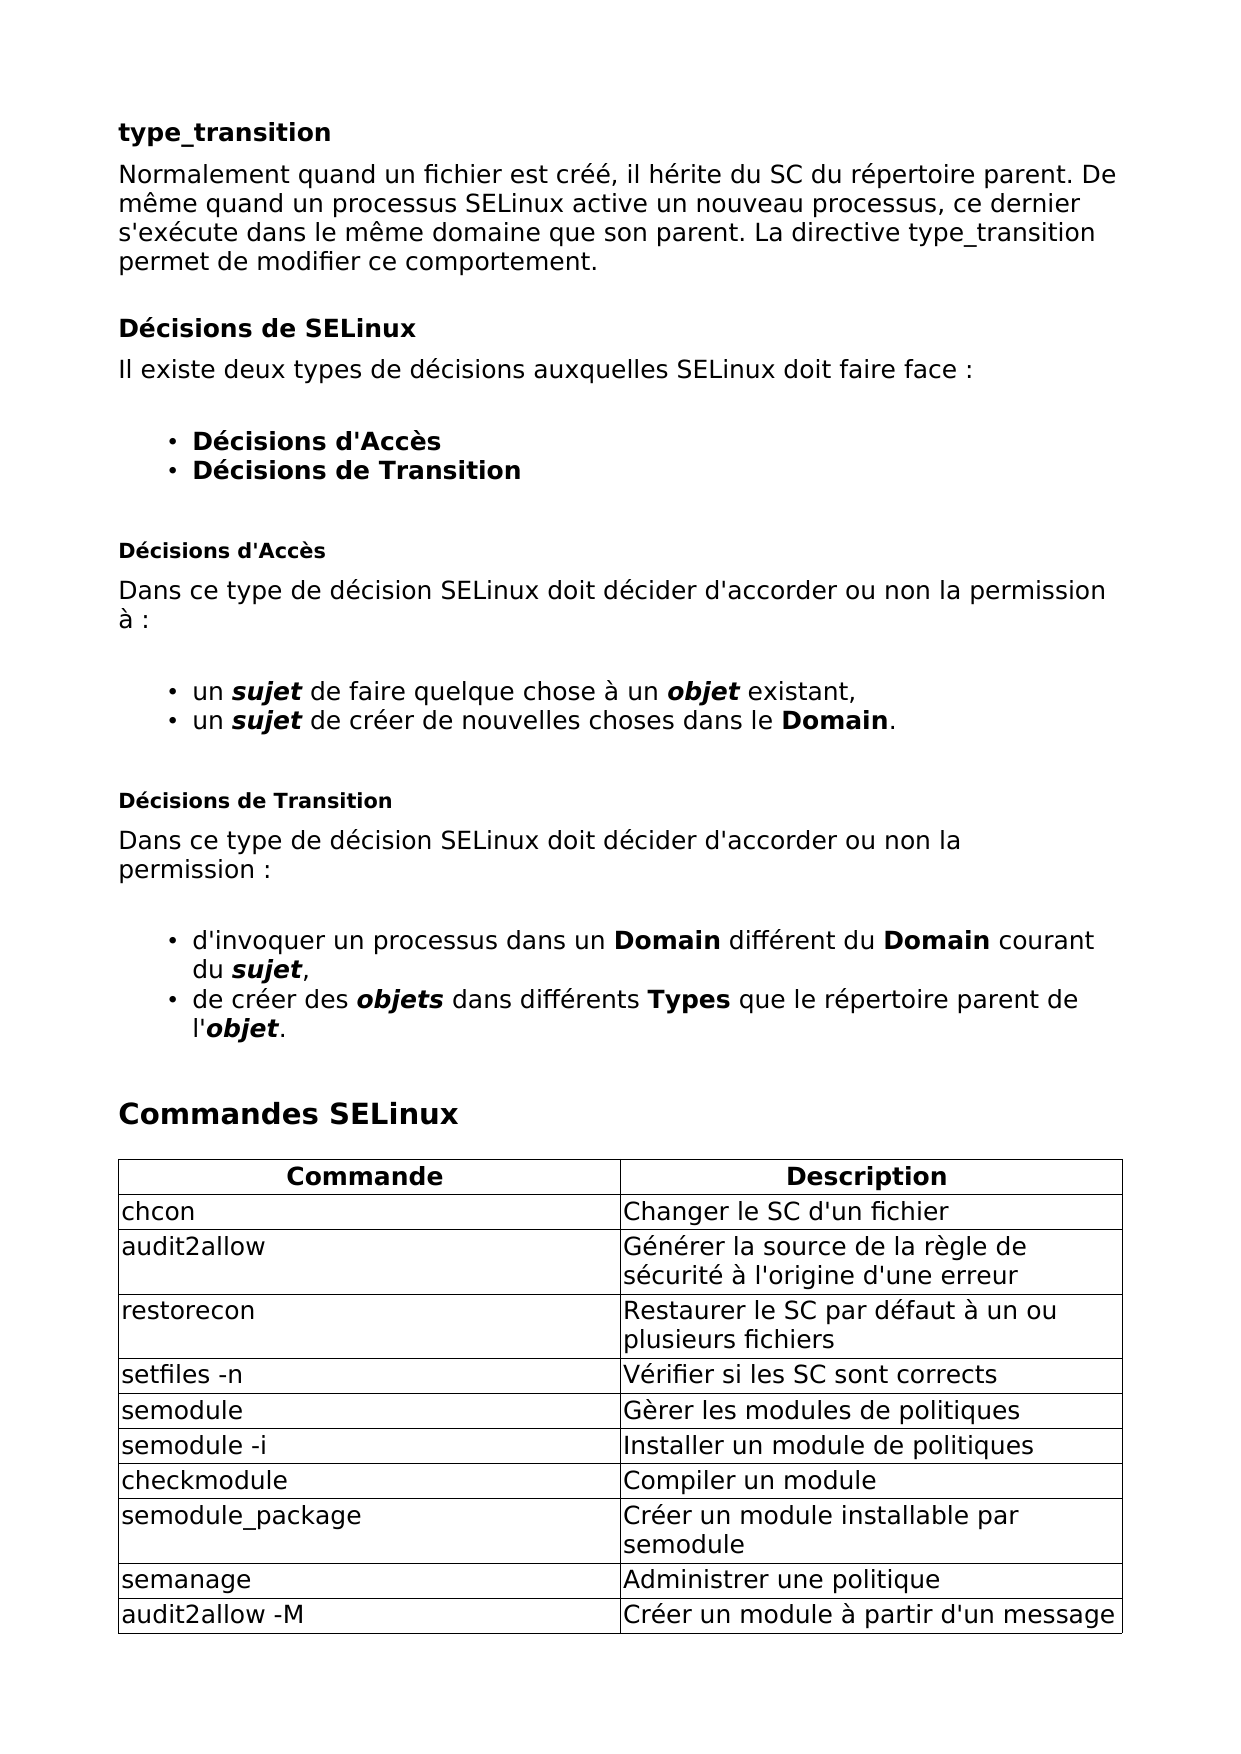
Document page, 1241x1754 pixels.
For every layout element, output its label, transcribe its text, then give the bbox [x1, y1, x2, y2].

table_cell Administrer une politique [621, 1564, 1122, 1597]
subtitle type_transition [118, 118, 1122, 147]
text Normalement quand un fichier est créé, il hérite du SC du répertoire parent. De même quand un processus SELinux active un nouveau processus, ce dernier s'exécute dans le même domaine que son parent. La directive type_transition permet de modifier ce comportement. [118, 160, 1122, 276]
table_cell Changer le SC d'un fichier [621, 1195, 1122, 1229]
list un sujet de faire quelque chose à un objet existant, [177, 677, 1122, 706]
table_cell semodule -i [119, 1429, 620, 1463]
table_cell setfiles -n [119, 1359, 620, 1393]
list Décisions d'Accès [177, 427, 1122, 456]
table_cell Installer un module de politiques [621, 1429, 1122, 1463]
list un sujet de créer de nouvelles choses dans le Domain. [177, 706, 1122, 735]
subtitle Commandes SELinux [118, 1098, 1122, 1132]
table_cell checkmodule [119, 1464, 620, 1498]
table_cell semodule [119, 1394, 620, 1428]
table_cell Gèrer les modules de politiques [621, 1394, 1122, 1428]
text Dans ce type de décision SELinux doit décider d'accorder ou non la permission à : [118, 576, 1122, 635]
table_cell restorecon [119, 1295, 620, 1358]
table_header Description [621, 1160, 1122, 1194]
subtitle Décisions de SELinux [118, 314, 1122, 343]
table_cell audit2allow -M [119, 1599, 620, 1633]
list de créer des objets dans différents Types que le répertoire parent de l'objet. [177, 985, 1122, 1043]
table_cell Vérifier si les SC sont corrects [621, 1359, 1122, 1393]
table_header Commande [119, 1160, 620, 1194]
list Décisions de Transition [177, 456, 1122, 485]
table_cell Compiler un module [621, 1464, 1122, 1498]
table_cell Créer un module à partir d'un message [621, 1599, 1122, 1633]
list d'invoquer un processus dans un Domain différent du Domain courant du sujet, [177, 927, 1122, 985]
subtitle Décisions d'Accès [118, 539, 1122, 564]
table_cell chcon [119, 1195, 620, 1229]
subtitle Décisions de Transition [118, 789, 1122, 814]
table_cell audit2allow [119, 1230, 620, 1293]
table_cell Créer un module installable par semodule [621, 1499, 1122, 1562]
text Dans ce type de décision SELinux doit décider d'accorder ou non la permission : [118, 826, 1122, 884]
table_cell semanage [119, 1564, 620, 1597]
table_cell Générer la source de la règle de sécurité à l'origine d'une erreur [621, 1230, 1122, 1293]
table_cell semodule_package [119, 1499, 620, 1562]
text Il existe deux types de décisions auxquelles SELinux doit faire face : [118, 356, 1122, 385]
table_cell Restaurer le SC par défaut à un ou plusieurs fichiers [621, 1295, 1122, 1358]
